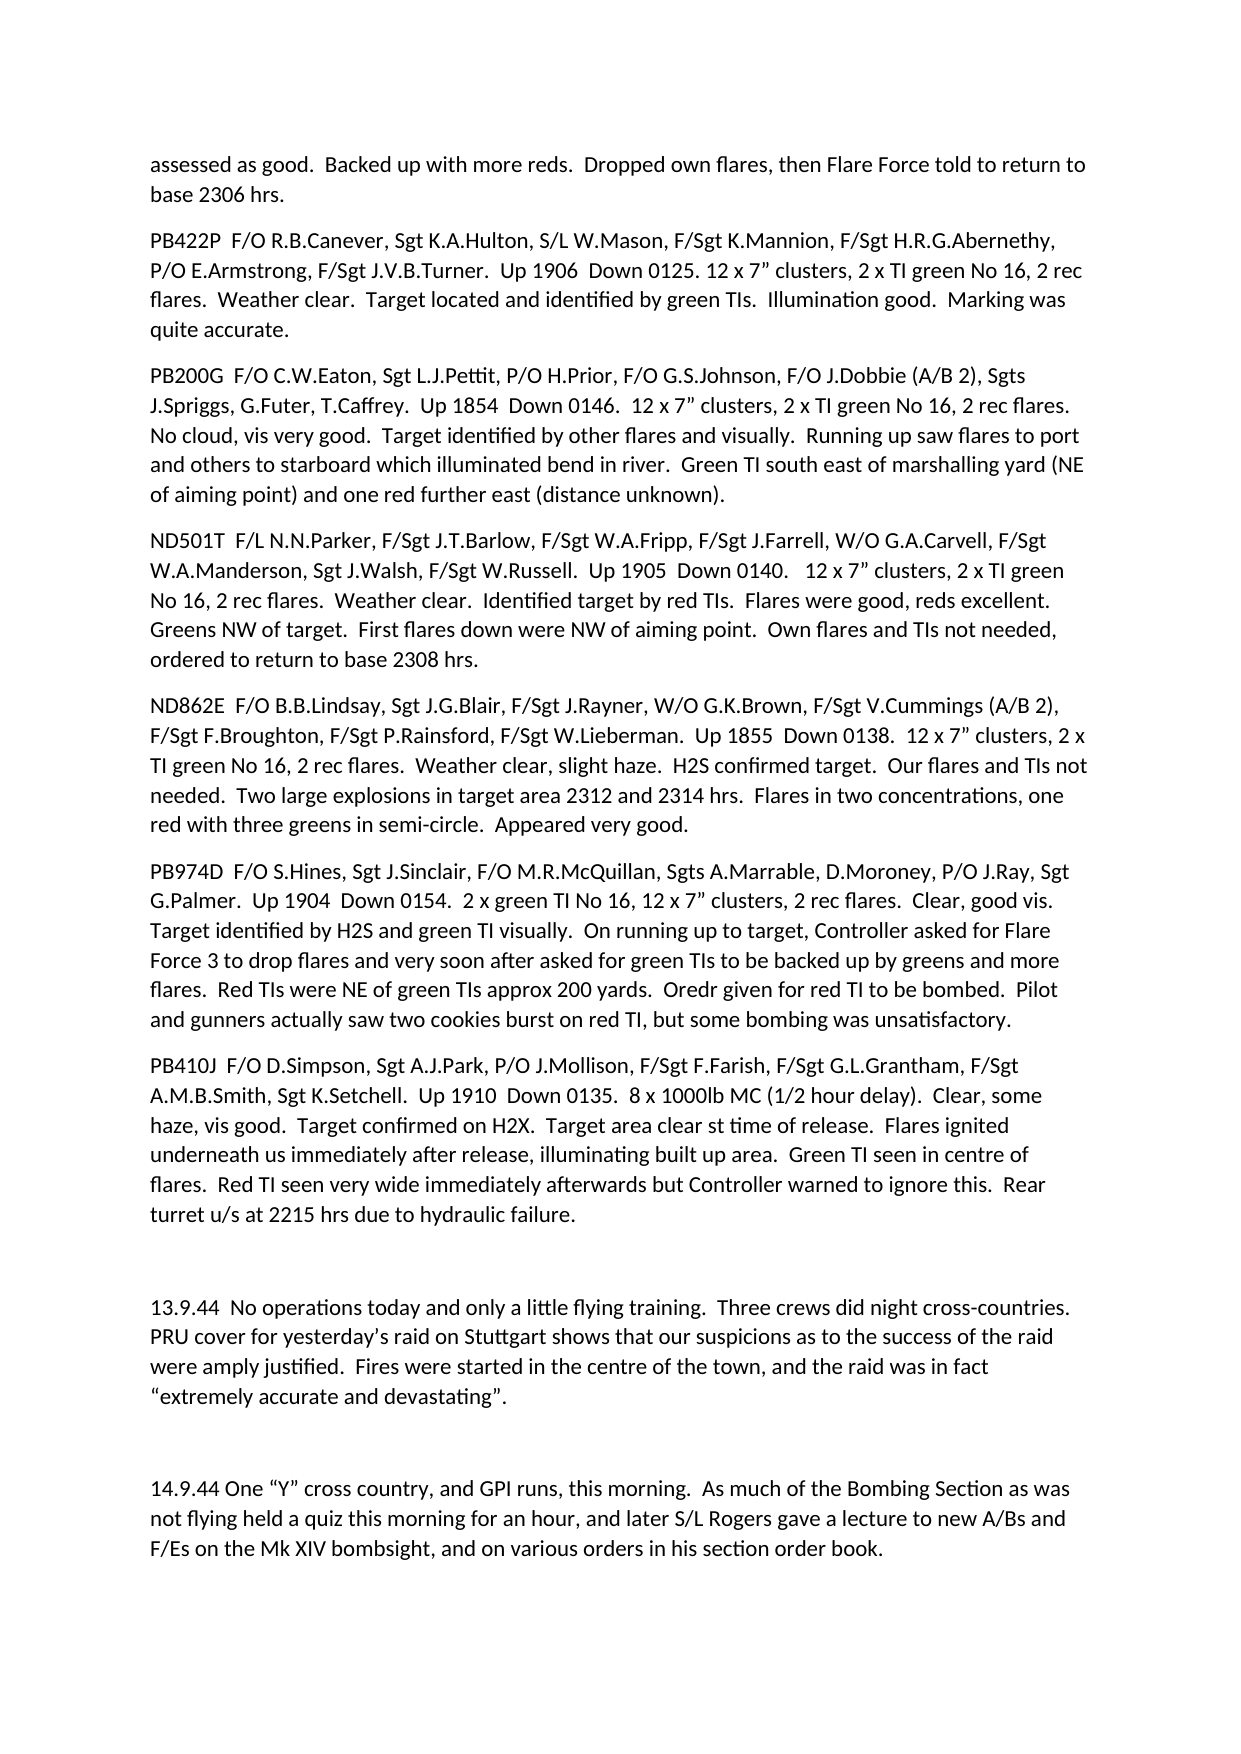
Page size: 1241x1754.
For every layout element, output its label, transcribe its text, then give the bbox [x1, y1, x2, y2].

text PB410J F/O D.Simpson, Sgt A.J.Park, P/O J.Mollison, F/Sgt F.Farish, F/Sgt G.L.Grantham, F/Sgt A.M.B.Smith, Sgt K.Setchell. Up 1910 Down 0135. 8 x 1000lb MC (1/2 hour delay). Clear, some haze, vis good. Target confirmed on H2X. Target area clear st time of release. Flares ignited underneath us immediately after release, illuminating built up area. Green TI seen in centre of flares. Red TI seen very wide immediately afterwards but Controller warned to ignore this. Rear turret u/s at 2215 hrs due to hydraulic failure. [150, 1052, 1090, 1228]
text 14.9.44 One “Y” cross country, and GPI runs, this morning. As much of the Bombing Section as was not flying held a quiz this morning for an hour, and later S/L Rogers gave a lecture to new A/Bs and F/Es on the Mk XIV bombsight, and on various orders in his section order book. [150, 1474, 1090, 1562]
text PB422P F/O R.B.Canever, Sgt K.A.Hulton, S/L W.Mason, F/Sgt K.Mannion, F/Sgt H.R.G.Abernethy, P/O E.Armstrong, F/Sgt J.V.B.Turner. Up 1906 Down 0125. 12 x 7” clusters, 2 x TI green No 16, 2 rec flares. Weather clear. Target located and identified by green TIs. Illumination good. Marking was quite accurate. [150, 226, 1090, 343]
text assessed as good. Backed up with more reds. Dropped own flares, then Flare Force told to return to base 2306 hrs. [150, 150, 1090, 208]
text PB200G F/O C.W.Eaton, Sgt L.J.Pettit, P/O H.Prior, F/O G.S.Johnson, F/O J.Dobbie (A/B 2), Sgts J.Spriggs, G.Futer, T.Caffrey. Up 1854 Down 0146. 12 x 7” clusters, 2 x TI green No 16, 2 rec flares. No cloud, vis very good. Target identified by other flares and visually. Running up saw flares to port and others to starboard which illuminated bend in river. Green TI south east of marshalling yard (NE of aiming point) and one red further east (distance unknown). [150, 361, 1090, 508]
text ND501T F/L N.N.Parker, F/Sgt J.T.Barlow, F/Sgt W.A.Fripp, F/Sgt J.Farrell, W/O G.A.Carvell, F/Sgt W.A.Manderson, Sgt J.Walsh, F/Sgt W.Russell. Up 1905 Down 0140. 12 x 7” clusters, 2 x TI green No 16, 2 rec flares. Weather clear. Identified target by red TIs. Flares were good, reds excellent. Greens NW of target. First flares down were NW of aiming point. Own flares and TIs not needed, ordered to return to base 2308 hrs. [150, 527, 1090, 673]
text PB974D F/O S.Hines, Sgt J.Sinclair, F/O M.R.McQuillan, Sgts A.Marrable, D.Moroney, P/O J.Ray, Sgt G.Palmer. Up 1904 Down 0154. 2 x green TI No 16, 12 x 7” clusters, 2 rec flares. Clear, good vis. Target identified by H2S and green TI visually. On running up to target, Controller asked for Flare Force 3 to drop flares and very soon after asked for green TIs to be backed up by greens and more flares. Red TIs were NE of green TIs approx 200 yards. Oredr given for red TI to be bombed. Pilot and gunners actually saw two cookies burst on red TI, but some bombing was unsatisfactory. [150, 857, 1090, 1033]
text ND862E F/O B.B.Lindsay, Sgt J.G.Blair, F/Sgt J.Rayner, W/O G.K.Brown, F/Sgt V.Cummings (A/B 2), F/Sgt F.Broughton, F/Sgt P.Rainsford, F/Sgt W.Lieberman. Up 1855 Down 0138. 12 x 7” clusters, 2 x TI green No 16, 2 rec flares. Weather clear, slight haze. H2S confirmed target. Our flares and TIs not needed. Two large explosions in target area 2312 and 2314 hrs. Flares in two concentrations, one red with three greens in semi-circle. Appeared very good. [150, 692, 1090, 838]
text 13.9.44 No operations today and only a little flying training. Three crews did night cross-countries. PRU cover for yesterday’s raid on Stuttgart shows that our suspicions as to the success of the raid were amply justified. Fires were started in the centre of the town, and the raid was in fact “extremely accurate and devastating”. [150, 1293, 1090, 1410]
